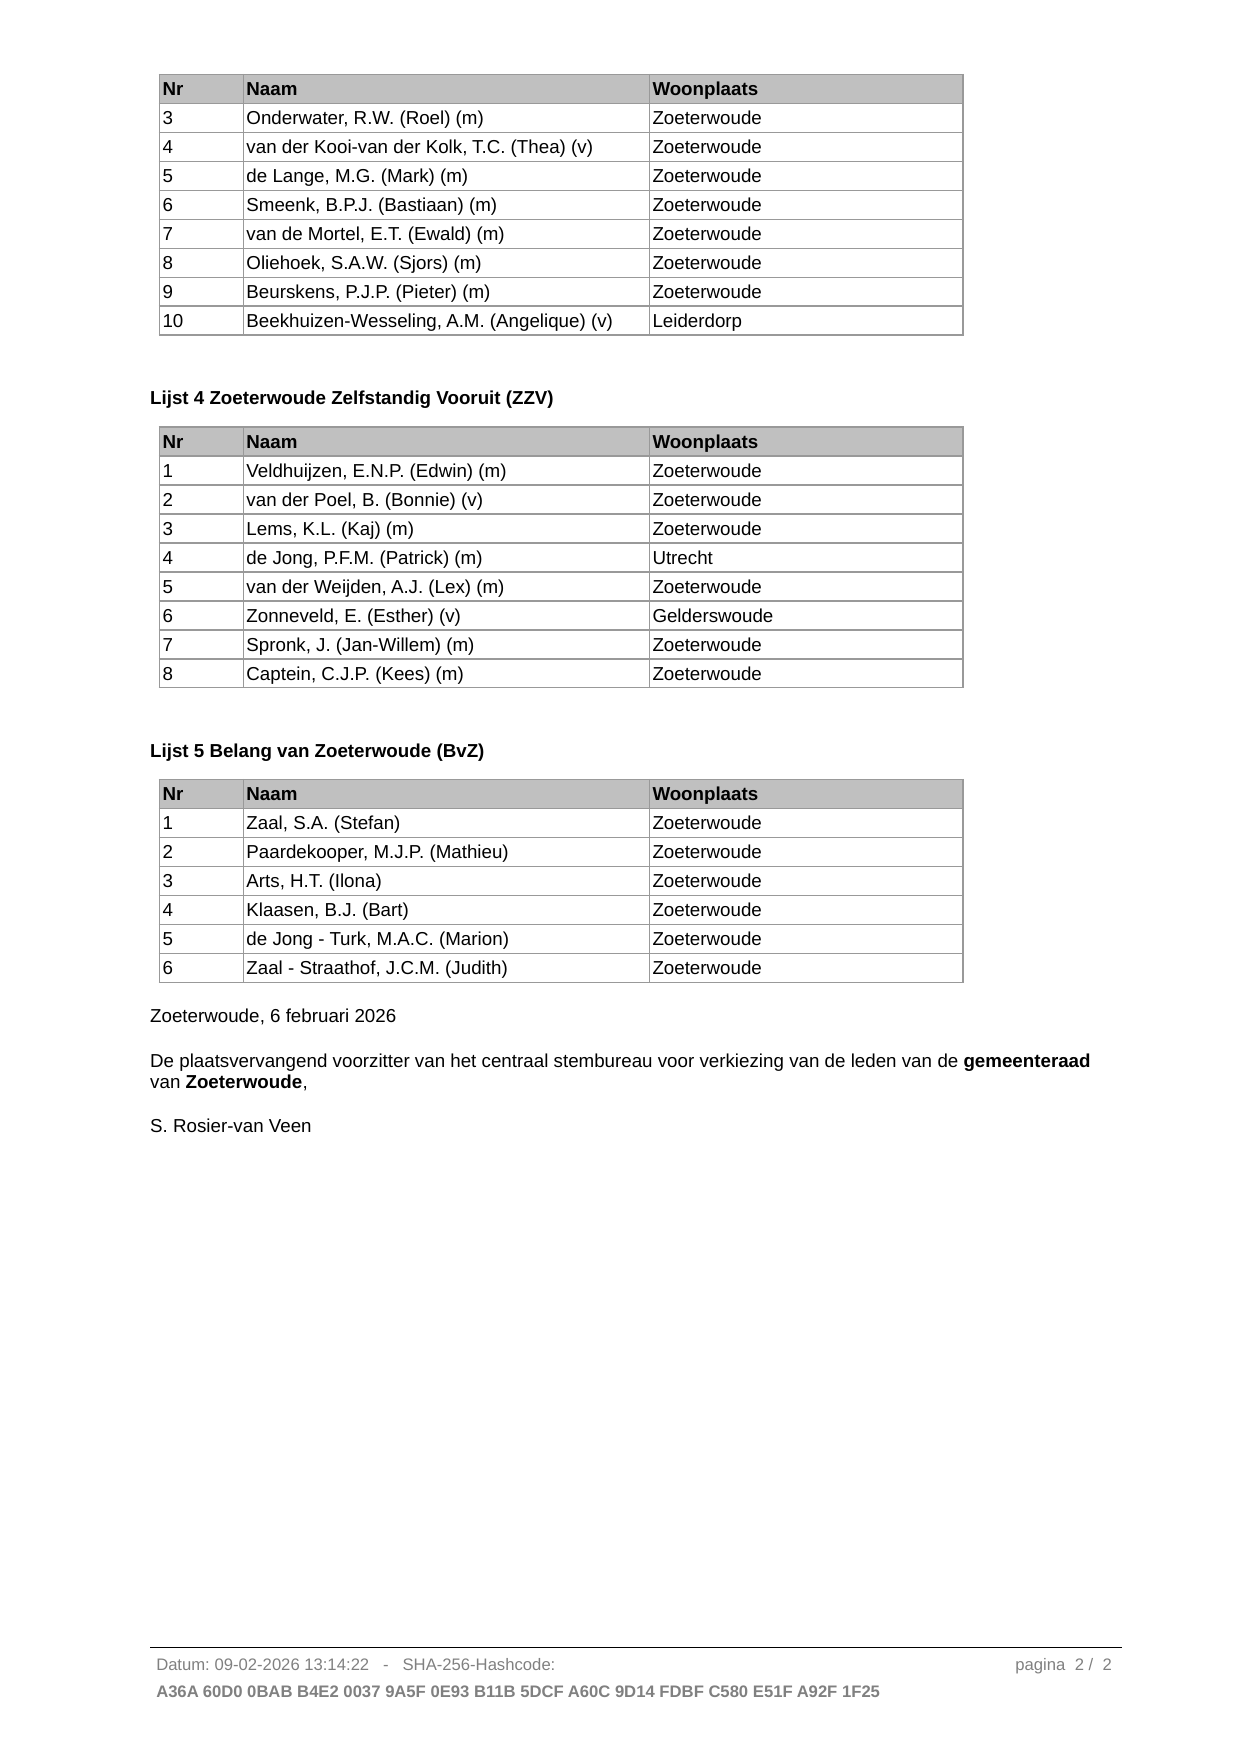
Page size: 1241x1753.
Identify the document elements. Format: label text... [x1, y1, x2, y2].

text Lijst 4 Zoeterwoude Zelfstandig Vooruit (ZZV) [150, 387, 1122, 408]
table_cell Oliehoek, S.A.W. (Sjors) (m) [244, 249, 649, 276]
table_cell Zoeterwoude [650, 249, 962, 276]
table_cell Zoeterwoude [650, 278, 962, 305]
table_cell 4 [160, 133, 243, 161]
table_cell 4 [160, 896, 243, 923]
table_cell van der Kooi-van der Kolk, T.C. (Thea) (v) [244, 133, 649, 161]
table_cell de Jong, P.F.M. (Patrick) (m) [244, 544, 649, 571]
table_header Nr [160, 428, 243, 455]
table_cell Zoeterwoude [650, 457, 962, 484]
table_header Woonplaats [650, 428, 962, 455]
table_cell Zoeterwoude [650, 191, 962, 218]
table_cell Zoeterwoude [650, 162, 962, 189]
table_cell de Jong - Turk, M.A.C. (Marion) [244, 925, 649, 952]
table_cell Zoeterwoude [650, 925, 962, 952]
table_cell Veldhuijzen, E.N.P. (Edwin) (m) [244, 457, 649, 484]
table_cell 5 [160, 925, 243, 952]
table_cell van der Weijden, A.J. (Lex) (m) [244, 573, 649, 600]
table_cell 3 [160, 867, 243, 894]
table_cell Captein, C.J.P. (Kees) (m) [244, 660, 649, 687]
table_cell Klaasen, B.J. (Bart) [244, 896, 649, 923]
table_cell 5 [160, 573, 243, 600]
text Zoeterwoude, 6 februari 2026 [150, 1004, 1122, 1026]
table_cell Zoeterwoude [650, 104, 962, 132]
table_cell 1 [160, 457, 243, 484]
table_cell 7 [160, 220, 243, 247]
table_cell Zoeterwoude [650, 573, 962, 600]
table_cell 2 [160, 486, 243, 513]
table_cell Lems, K.L. (Kaj) (m) [244, 515, 649, 542]
table_cell Zoeterwoude [650, 896, 962, 923]
table_cell Zoeterwoude [650, 660, 962, 687]
table_cell Arts, H.T. (Ilona) [244, 867, 649, 894]
table_cell Beekhuizen-Wesseling, A.M. (Angelique) (v) [244, 307, 649, 334]
table_cell Beurskens, P.J.P. (Pieter) (m) [244, 278, 649, 305]
table_cell Zoeterwoude [650, 515, 962, 542]
table_cell van de Mortel, E.T. (Ewald) (m) [244, 220, 649, 247]
table_cell Zoeterwoude [650, 867, 962, 894]
table_cell van der Poel, B. (Bonnie) (v) [244, 486, 649, 513]
table_cell Leiderdorp [650, 307, 962, 334]
table_header Naam [244, 780, 649, 808]
table_cell Zoeterwoude [650, 838, 962, 866]
table_cell 3 [160, 515, 243, 542]
table_cell de Lange, M.G. (Mark) (m) [244, 162, 649, 189]
table_cell Zaal - Straathof, J.C.M. (Judith) [244, 954, 649, 981]
table_cell Paardekooper, M.J.P. (Mathieu) [244, 838, 649, 866]
table_header Woonplaats [650, 780, 962, 808]
table_cell Zoeterwoude [650, 220, 962, 247]
table_cell Zoeterwoude [650, 486, 962, 513]
table_cell 6 [160, 191, 243, 218]
table_cell 4 [160, 544, 243, 571]
text De plaatsvervangend voorzitter van het centraal stembureau voor verkiezing van de leden van de gemeenteraad van Zoeterwoude, S. Rosier-van Veen [150, 1050, 1122, 1136]
table_cell 3 [160, 104, 243, 132]
table_cell Utrecht [650, 544, 962, 571]
table_cell 8 [160, 249, 243, 276]
table_cell 10 [160, 307, 243, 334]
table_cell Smeenk, B.P.J. (Bastiaan) (m) [244, 191, 649, 218]
table_cell Gelderswoude [650, 602, 962, 629]
table_cell Zoeterwoude [650, 631, 962, 658]
table_cell 6 [160, 602, 243, 629]
table_cell Zoeterwoude [650, 133, 962, 161]
table_cell 2 [160, 838, 243, 866]
text Lijst 5 Belang van Zoeterwoude (BvZ) [150, 739, 1122, 761]
table_cell Zoeterwoude [650, 954, 962, 981]
table_cell 7 [160, 631, 243, 658]
table_header Nr [160, 75, 243, 103]
table_cell Zaal, S.A. (Stefan) [244, 809, 649, 837]
table_header Woonplaats [650, 75, 962, 103]
table_header Naam [244, 428, 649, 455]
table_cell Zonneveld, E. (Esther) (v) [244, 602, 649, 629]
table_cell 9 [160, 278, 243, 305]
table_cell Onderwater, R.W. (Roel) (m) [244, 104, 649, 132]
table_cell Zoeterwoude [650, 809, 962, 837]
table_cell 6 [160, 954, 243, 981]
table_cell 8 [160, 660, 243, 687]
table_header Naam [244, 75, 649, 103]
table_header Nr [160, 780, 243, 808]
table_cell 1 [160, 809, 243, 837]
table_cell 5 [160, 162, 243, 189]
table_cell Spronk, J. (Jan-Willem) (m) [244, 631, 649, 658]
